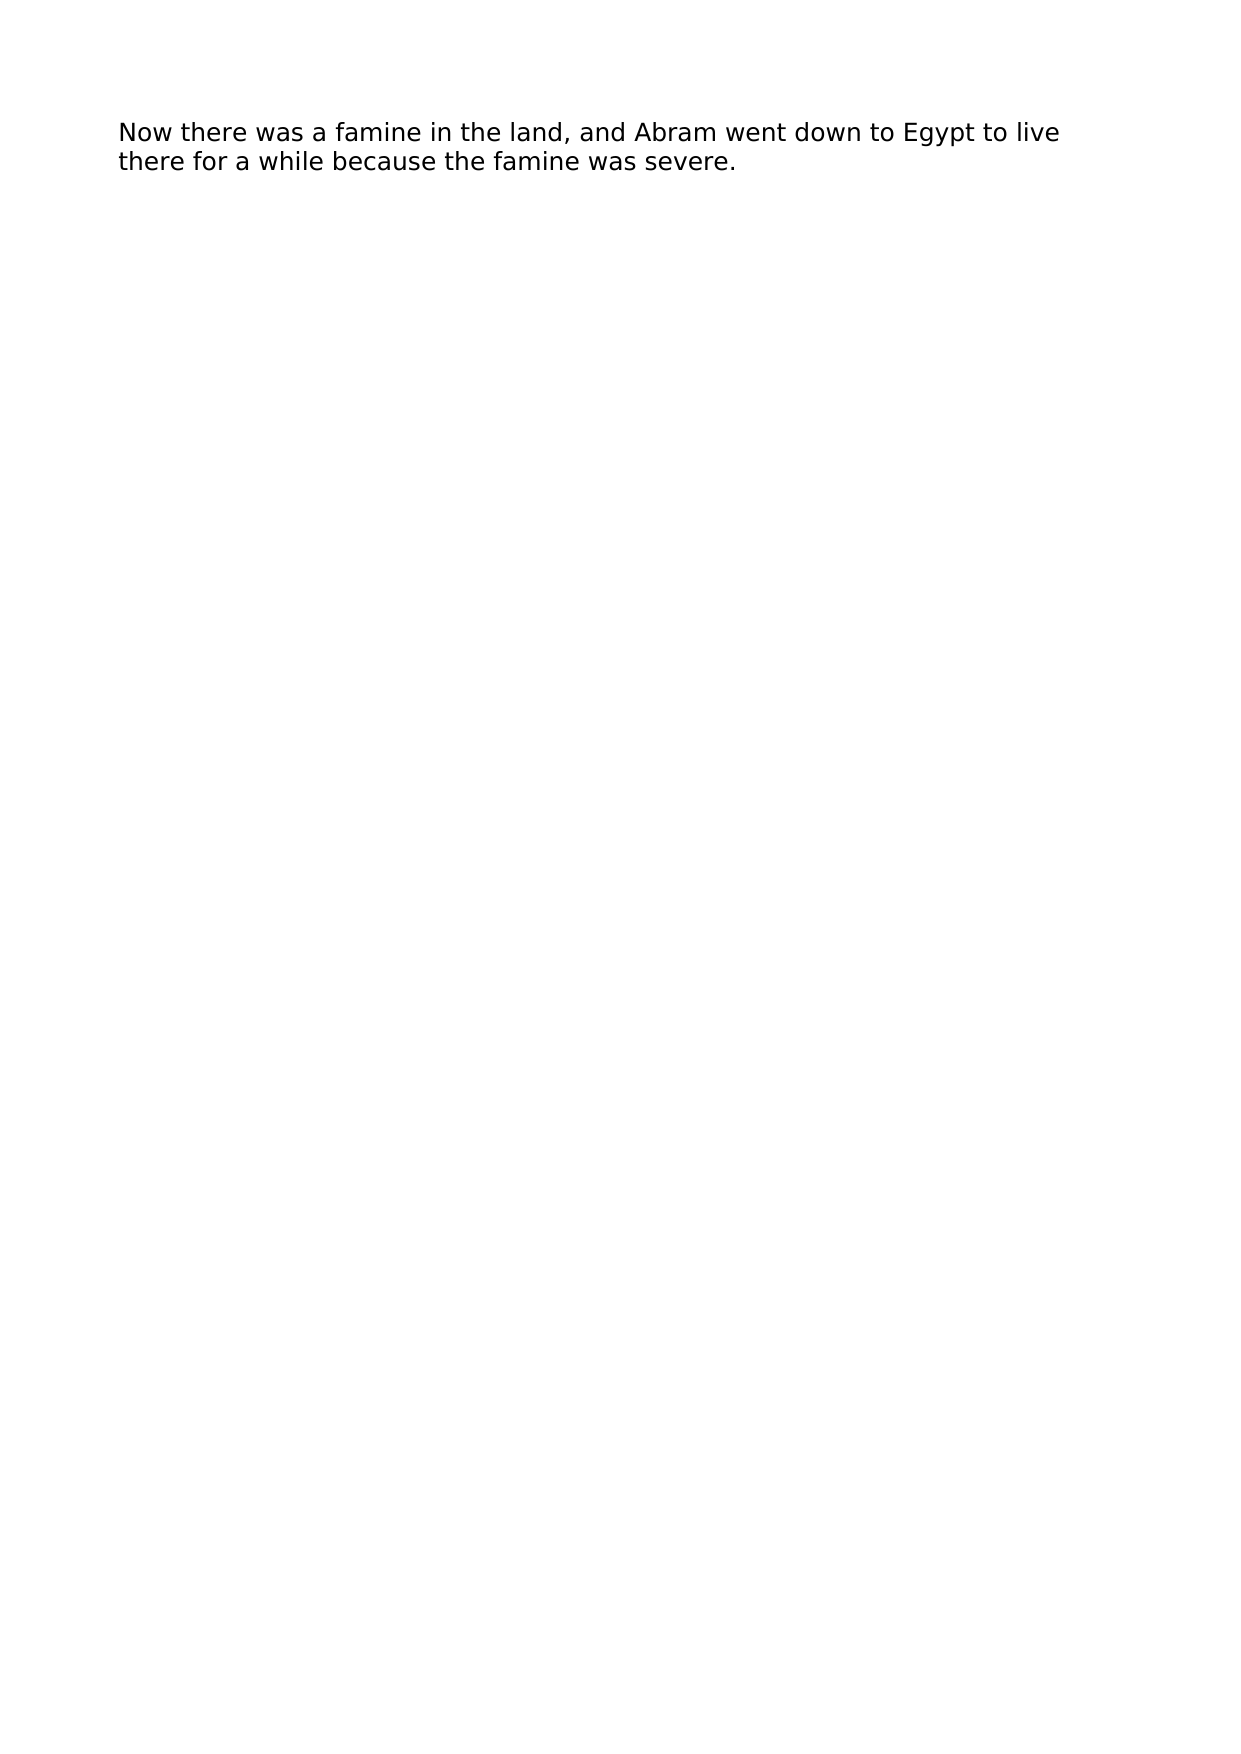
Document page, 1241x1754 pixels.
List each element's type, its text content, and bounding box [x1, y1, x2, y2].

text Now there was a famine in the land, and Abram went down to Egypt to live there for a while because the famine was severe. [118, 118, 1122, 176]
